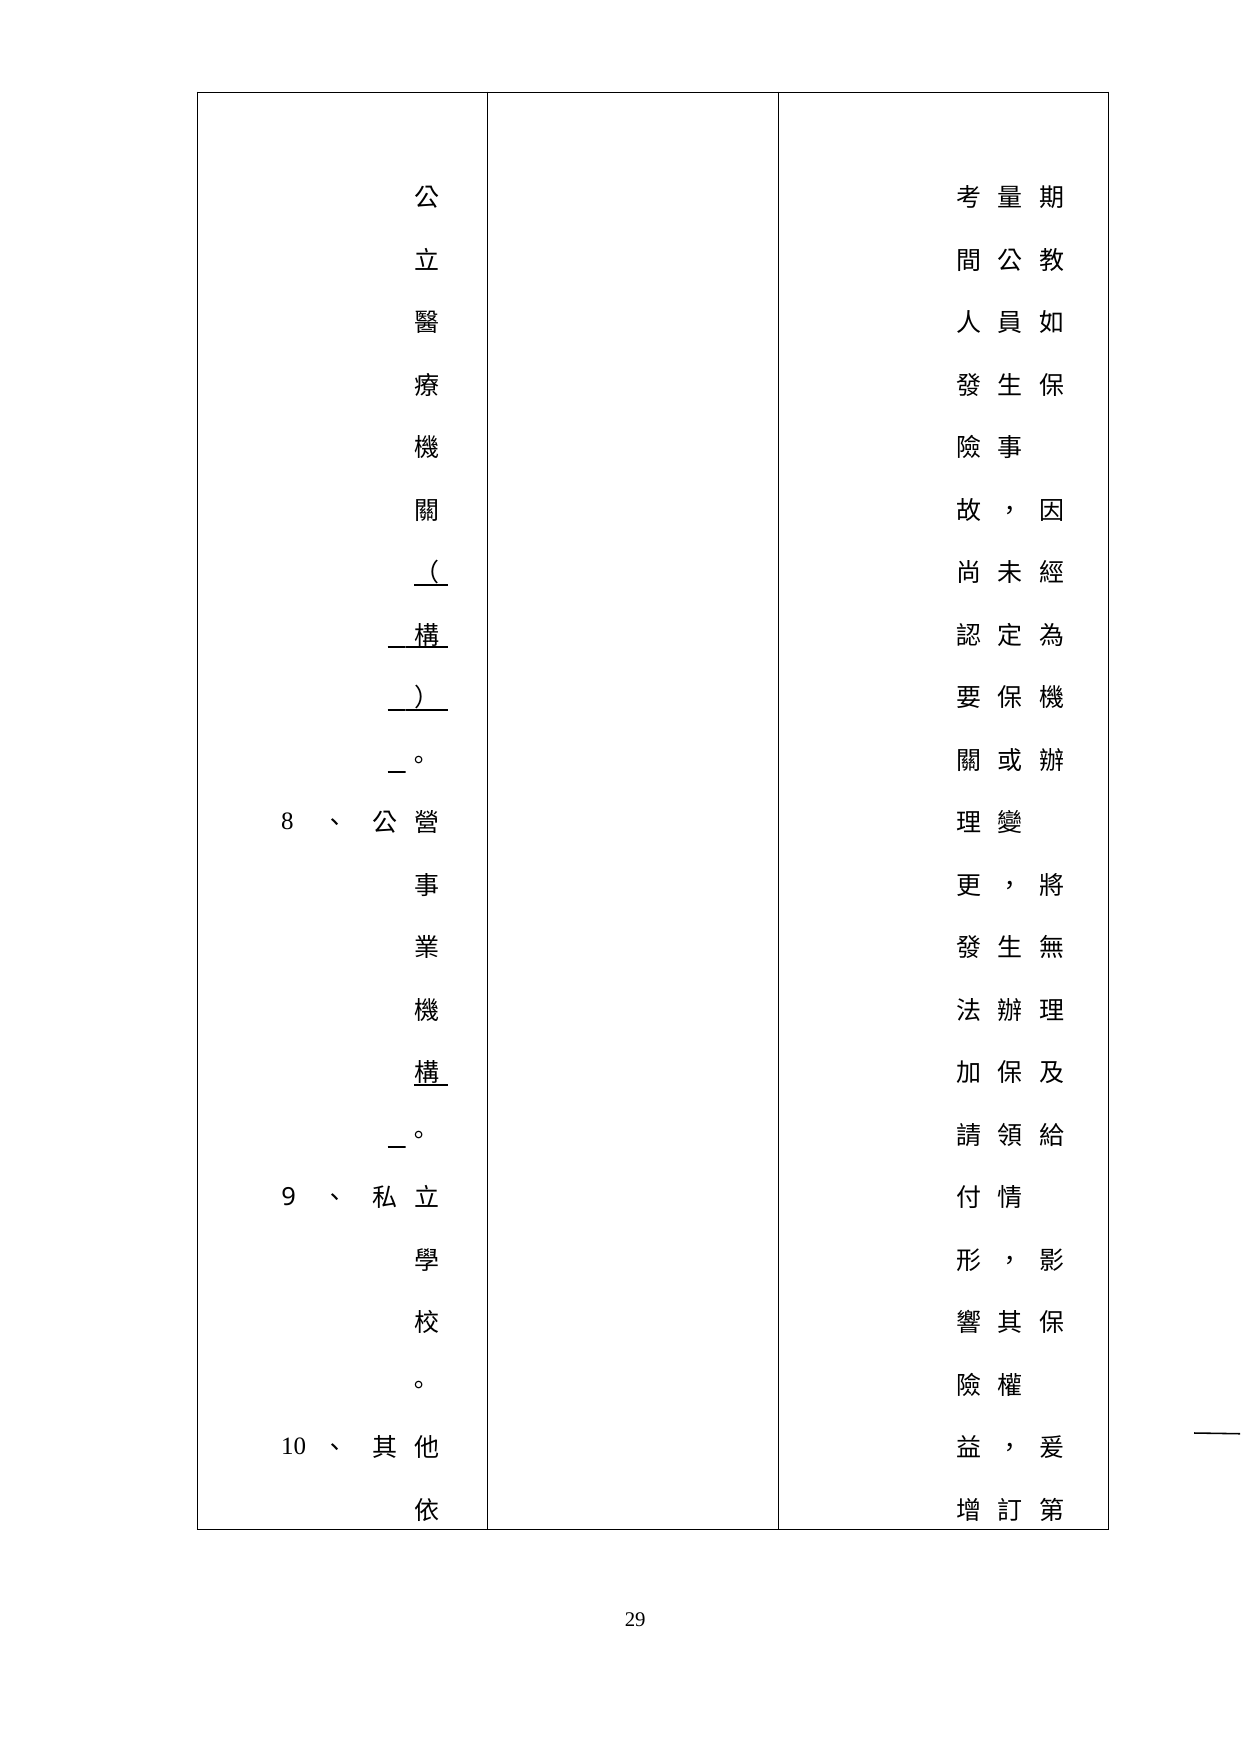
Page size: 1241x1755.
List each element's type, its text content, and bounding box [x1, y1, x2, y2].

table_cell 條次變更；本條修正第一項及第二項；增訂第三項及第四項。 第一項僅酌作文字修正；本細則原第十一條條次變更為第十二條，爰配合修正第二項。 參加本保險者須為本法第二條所定法定機關（構）編制內人員，是要保機關之認可與變更，應以經權責主管機關核定並經考試院核備或備查之組織法規及編制表為準；惟實務上組織法規及編制表之核備或備查需相當時程，考量期間公教人員如發生保險事故，因尚未經認定為要保機關或辦理變更，將發生無法辦理加保及請領給付情形，影響其保險權益，爰增訂第三項規定於組織編制經考試院核備或備查前，本保險主管機關得先予認定；嗣後如有要保機關之組織編制經考試院不予核備或不同意備查之情形時，依該組織編制任用人員自非本法第二條所定加保對象，應依本法第六條第十項所定取消被保險人資格等規定辦理。 考量公營事業機構之組織編制及相關退撫法規之核備，以及其准予成立或變更名稱之核定，係屬各該事業主管機關之權責，為期明確，爰增訂第四項規定公營事業機構辦理要保機關認可與變更時，應先報經各該事業主管機關核准後，再函轉本保險主管機關認定。 [779, 93, 1108, 1529]
table_cell 第十一條 本保險之要保機關如下： 總統府及所屬機關。 國家安全會議及所屬機關。 五院及所屬機關。 各級民意機關。 地方行政機關。 公立學校及教育文化機構。 衛生及公立醫療機關（構）。 公營事業機構。 私立學校。 其他依法組織之機關（構）。 要保機關之認可與變更，除私立學校另依第十二條規定辦理外，應由要保機關敘明經權責主管機關准予成立或變更之名稱與生效日期，以及組織編制之公（發）布與核備或備查文號，報本保險主管機關認定之。 前項要保機關之組織編制未及經考試院核備或備查前，得敘明理由報本保險主管機關先予認定；日後應將考試院核備或備查結果另函知承保機關。 公營事業機構辦理要保機關之認可與變更作業，由要保機關比照第二項規定，報經其組織編制核定權責機關函轉本保險主管機關認定，並敘明其適用之退休、撫卹、資遣法規之名稱及其核定機關。 [198, 93, 487, 1529]
table_cell 第十條 本保險之要保機關如下： 總統府及所屬機關。 五院及所屬機關。 各級民意機關。 地方行政機關。 公立學校及教育文化機關。 衛生及公立醫療機關。 公營事業機關。 私立學校。 其他依法組織之機關。 要保機關之認可與變更，除私立學校另依第十一條規定辦理外，應由要保機關檢附權責主管機關准予成立或變更名稱之核定函、組織法規及編制表，報請本保險主管機關認定之。 [488, 93, 778, 1529]
